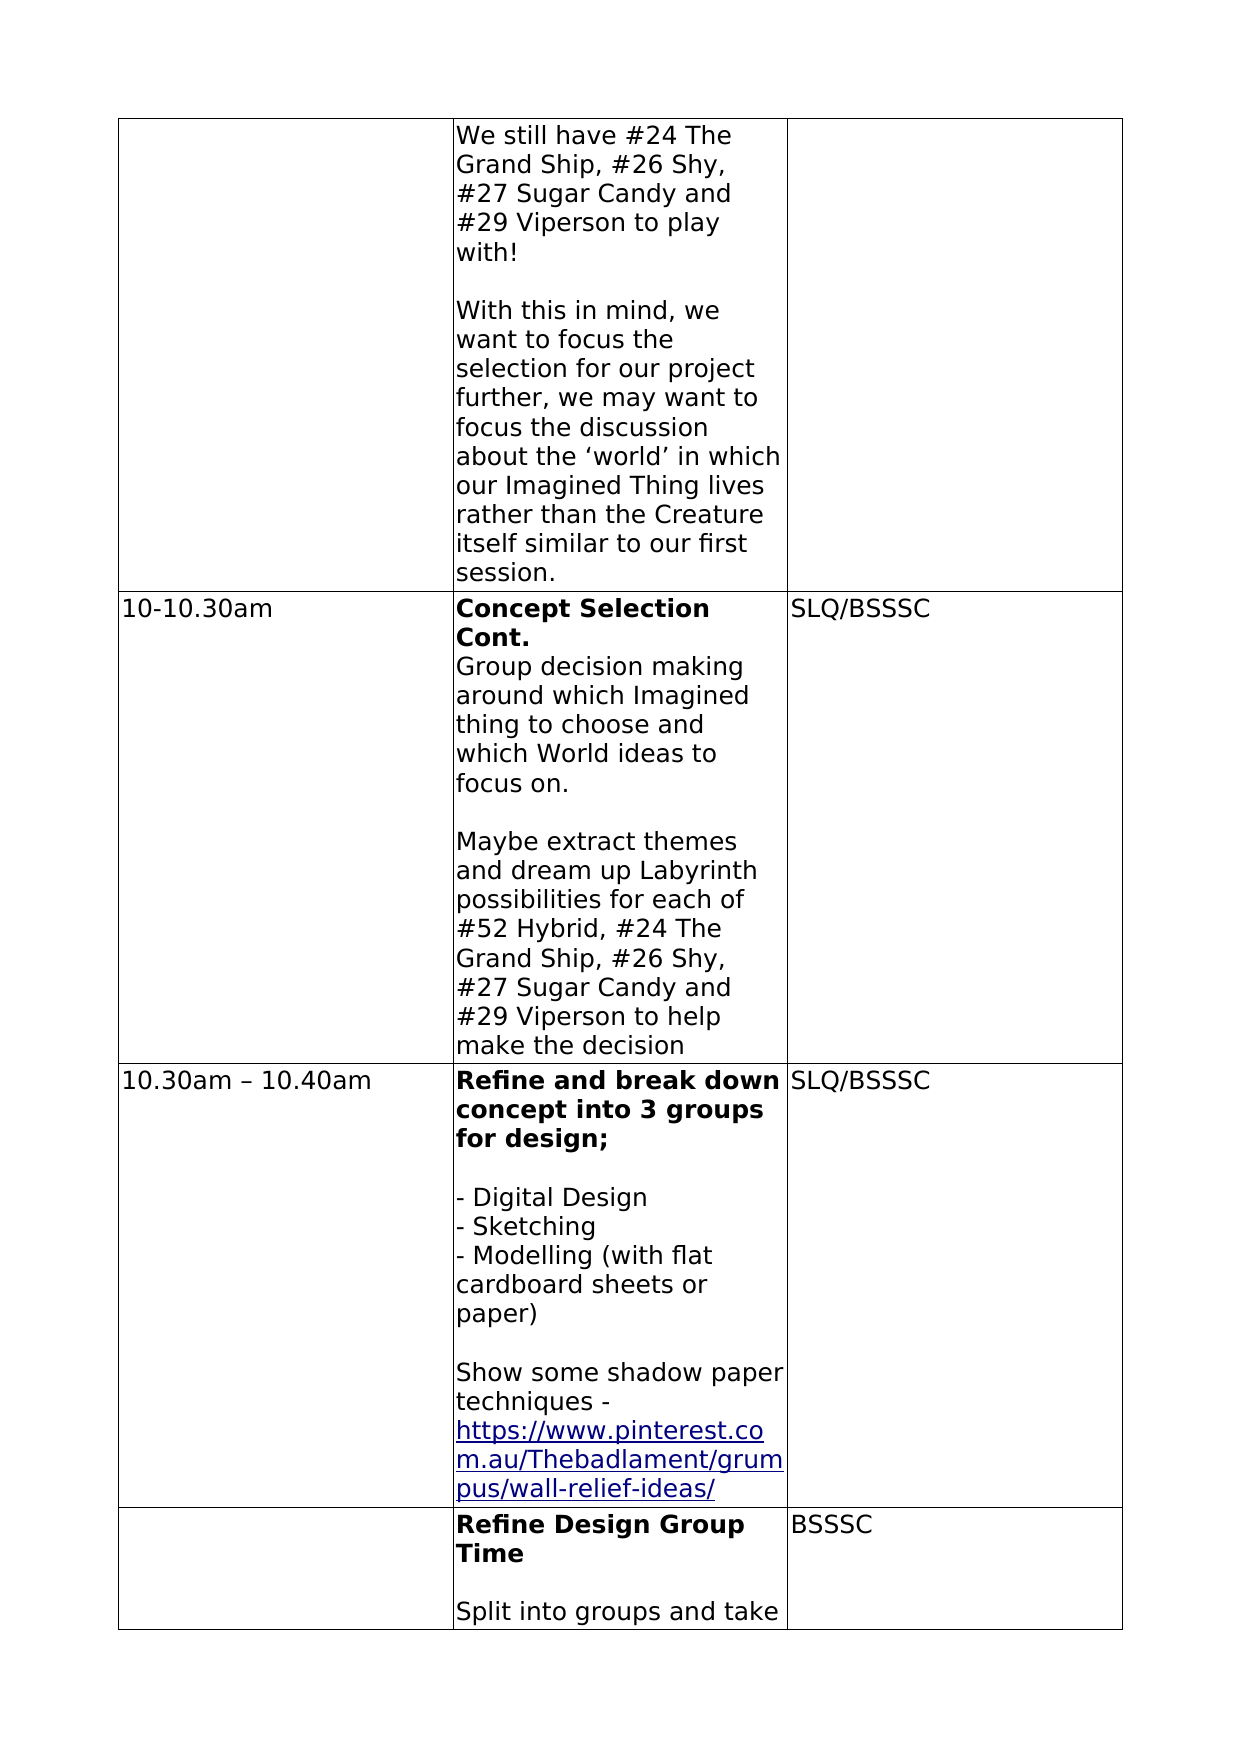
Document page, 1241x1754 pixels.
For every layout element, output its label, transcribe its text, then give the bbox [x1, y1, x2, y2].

table_cell 10.30am – 10.40am [119, 1064, 453, 1507]
table_cell 10-10.30am [119, 592, 453, 1063]
table_cell SLQ/BSSSC [788, 592, 1122, 1063]
table_cell [788, 119, 1122, 591]
table_cell Concept Selection Cont. Group decision making around which Imagined thing to choose and which World ideas to focus on. Maybe extract themes and dream up Labyrinth possibilities for each of #52 Hybrid, #24 The Grand Ship, #26 Shy, #27 Sugar Candy and #29 Viperson to help make the decision [454, 592, 787, 1063]
table_cell BSSSC [788, 1508, 1122, 1629]
table_cell Refine and break down concept into 3 groups for design; - Digital Design - Sketching - Modelling (with flat cardboard sheets or paper) Show some shadow paper techniques - https://www.pinterest.com.au/Thebadlament/grumpus/wall-relief-ideas/ [454, 1064, 787, 1507]
table_cell [119, 119, 453, 591]
table_cell SLQ/BSSSC [788, 1064, 1122, 1507]
table_cell [119, 1508, 453, 1629]
table_cell Refine Design Group Time Split into groups and take [454, 1508, 787, 1629]
table_cell We still have #24 The Grand Ship, #26 Shy, #27 Sugar Candy and #29 Viperson to play with! With this in mind, we want to focus the selection for our project further, we may want to focus the discussion about the ‘world’ in which our Imagined Thing lives rather than the Creature itself similar to our first session. [454, 119, 787, 591]
